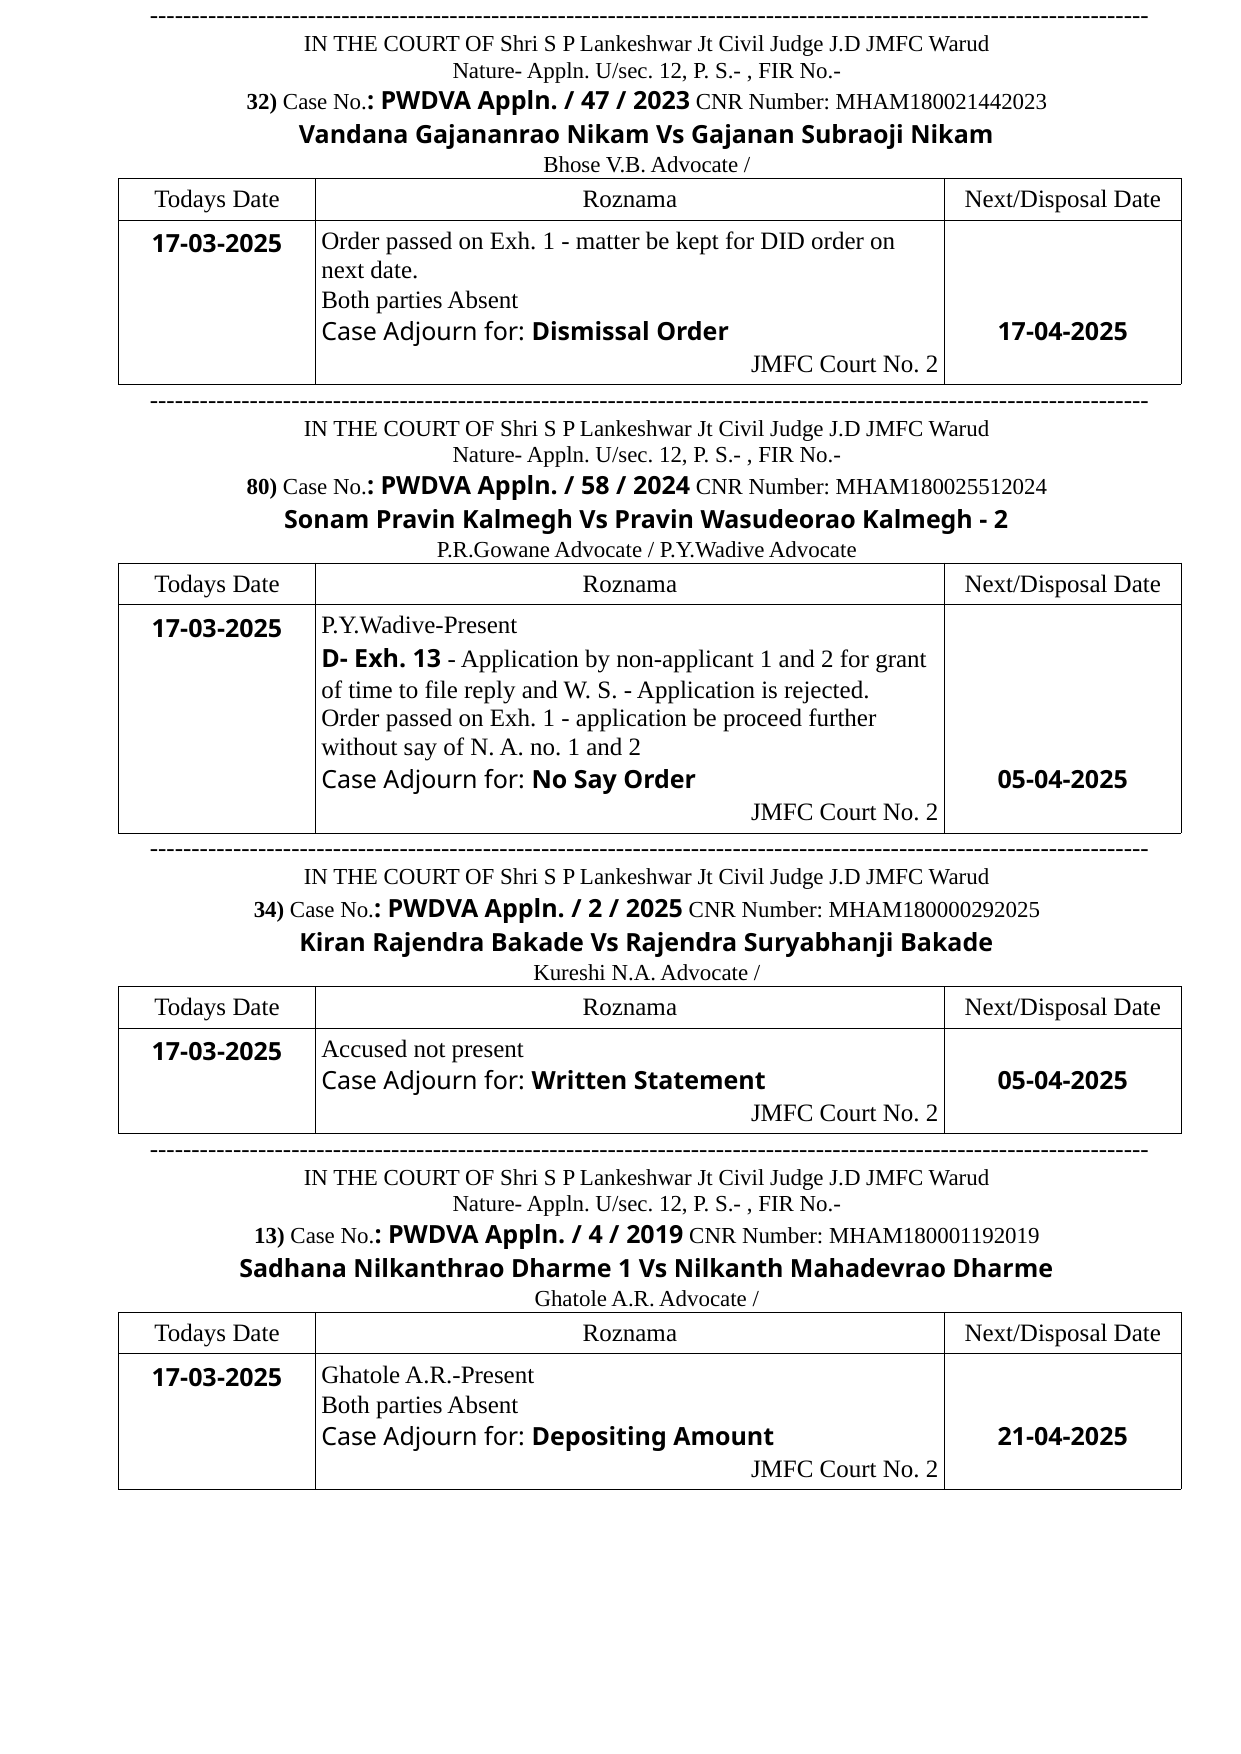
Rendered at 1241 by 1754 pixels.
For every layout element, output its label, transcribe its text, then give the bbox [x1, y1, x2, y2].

table_cell 17-03-2025 [119, 605, 315, 833]
table_header Next/Disposal Date [945, 179, 1181, 220]
table_cell 05-04-2025 [945, 1029, 1181, 1133]
table_header Todays Date [119, 987, 315, 1028]
text 34) Case No.: PWDVA Appln. / 2 / 2025 CNR Number: MHAM180000292025 Kiran Rajendra Bakade Vs Rajendra Suryabhanji Bakade Kureshi N.A. Advocate / [118, 891, 1181, 985]
table_header Roznama [316, 1313, 944, 1353]
table_header Todays Date [119, 564, 315, 604]
table_cell 21-04-2025 [945, 1354, 1181, 1489]
text IN THE COURT OF Shri S P Lankeshwar Jt Civil Judge J.D JMFC Warud Nature- Appln. U/sec. 12, P. S.- , FIR No.- 13) Case No.: PWDVA Appln. / 4 / 2019 CNR Number: MHAM180001192019 Sadhana Nilkanthrao Dharme 1 Vs Nilkanth Mahadevrao Dharme Ghatole A.R. Advocate / [118, 1164, 1181, 1311]
table_header Next/Disposal Date [945, 564, 1181, 604]
text IN THE COURT OF Shri S P Lankeshwar Jt Civil Judge J.D JMFC Warud Nature- Appln. U/sec. 12, P. S.- , FIR No.- 80) Case No.: PWDVA Appln. / 58 / 2024 CNR Number: MHAM180025512024 Sonam Pravin Kalmegh Vs Pravin Wasudeorao Kalmegh - 2 P.R.Gowane Advocate / P.Y.Wadive Advocate [118, 415, 1181, 562]
table_cell P.Y.Wadive-Present D- Exh. 13 - Application by non-applicant 1 and 2 for grant of time to file reply and W. S. - Application is rejected. Order passed on Exh. 1 - application be proceed further without say of N. A. no. 1 and 2 Case Adjourn for: No Say Order JMFC Court No. 2 [316, 605, 944, 833]
table_cell 17-03-2025 [119, 1029, 315, 1133]
table_cell 17-03-2025 [119, 1354, 315, 1489]
table_cell Ghatole A.R.-Present Both parties Absent Case Adjourn for: Depositing Amount JMFC Court No. 2 [316, 1354, 944, 1489]
table_cell 05-04-2025 [945, 605, 1181, 833]
table_header Todays Date [119, 179, 315, 220]
table_header Todays Date [119, 1313, 315, 1353]
text ------------------------------------------------------------------------------------------------------------------------ [118, 1134, 1181, 1163]
table_cell 17-04-2025 [945, 221, 1181, 384]
table_cell Order passed on Exh. 1 - matter be kept for DID order on next date. Both parties Absent Case Adjourn for: Dismissal Order JMFC Court No. 2 [316, 221, 944, 384]
text ------------------------------------------------------------------------------------------------------------------------ [118, 834, 1181, 862]
text ------------------------------------------------------------------------------------------------------------------------ [118, 0, 1181, 29]
table_header Next/Disposal Date [945, 1313, 1181, 1353]
text IN THE COURT OF Shri S P Lankeshwar Jt Civil Judge J.D JMFC Warud [118, 863, 1181, 890]
text ------------------------------------------------------------------------------------------------------------------------ [118, 385, 1181, 413]
text IN THE COURT OF Shri S P Lankeshwar Jt Civil Judge J.D JMFC Warud Nature- Appln. U/sec. 12, P. S.- , FIR No.- 32) Case No.: PWDVA Appln. / 47 / 2023 CNR Number: MHAM180021442023 Vandana Gajananrao Nikam Vs Gajanan Subraoji Nikam Bhose V.B. Advocate / [118, 30, 1181, 177]
table_header Roznama [316, 179, 944, 220]
table_cell 17-03-2025 [119, 221, 315, 384]
table_header Roznama [316, 564, 944, 604]
table_header Next/Disposal Date [945, 987, 1181, 1028]
table_cell Accused not present Case Adjourn for: Written Statement JMFC Court No. 2 [316, 1029, 944, 1133]
table_header Roznama [316, 987, 944, 1028]
